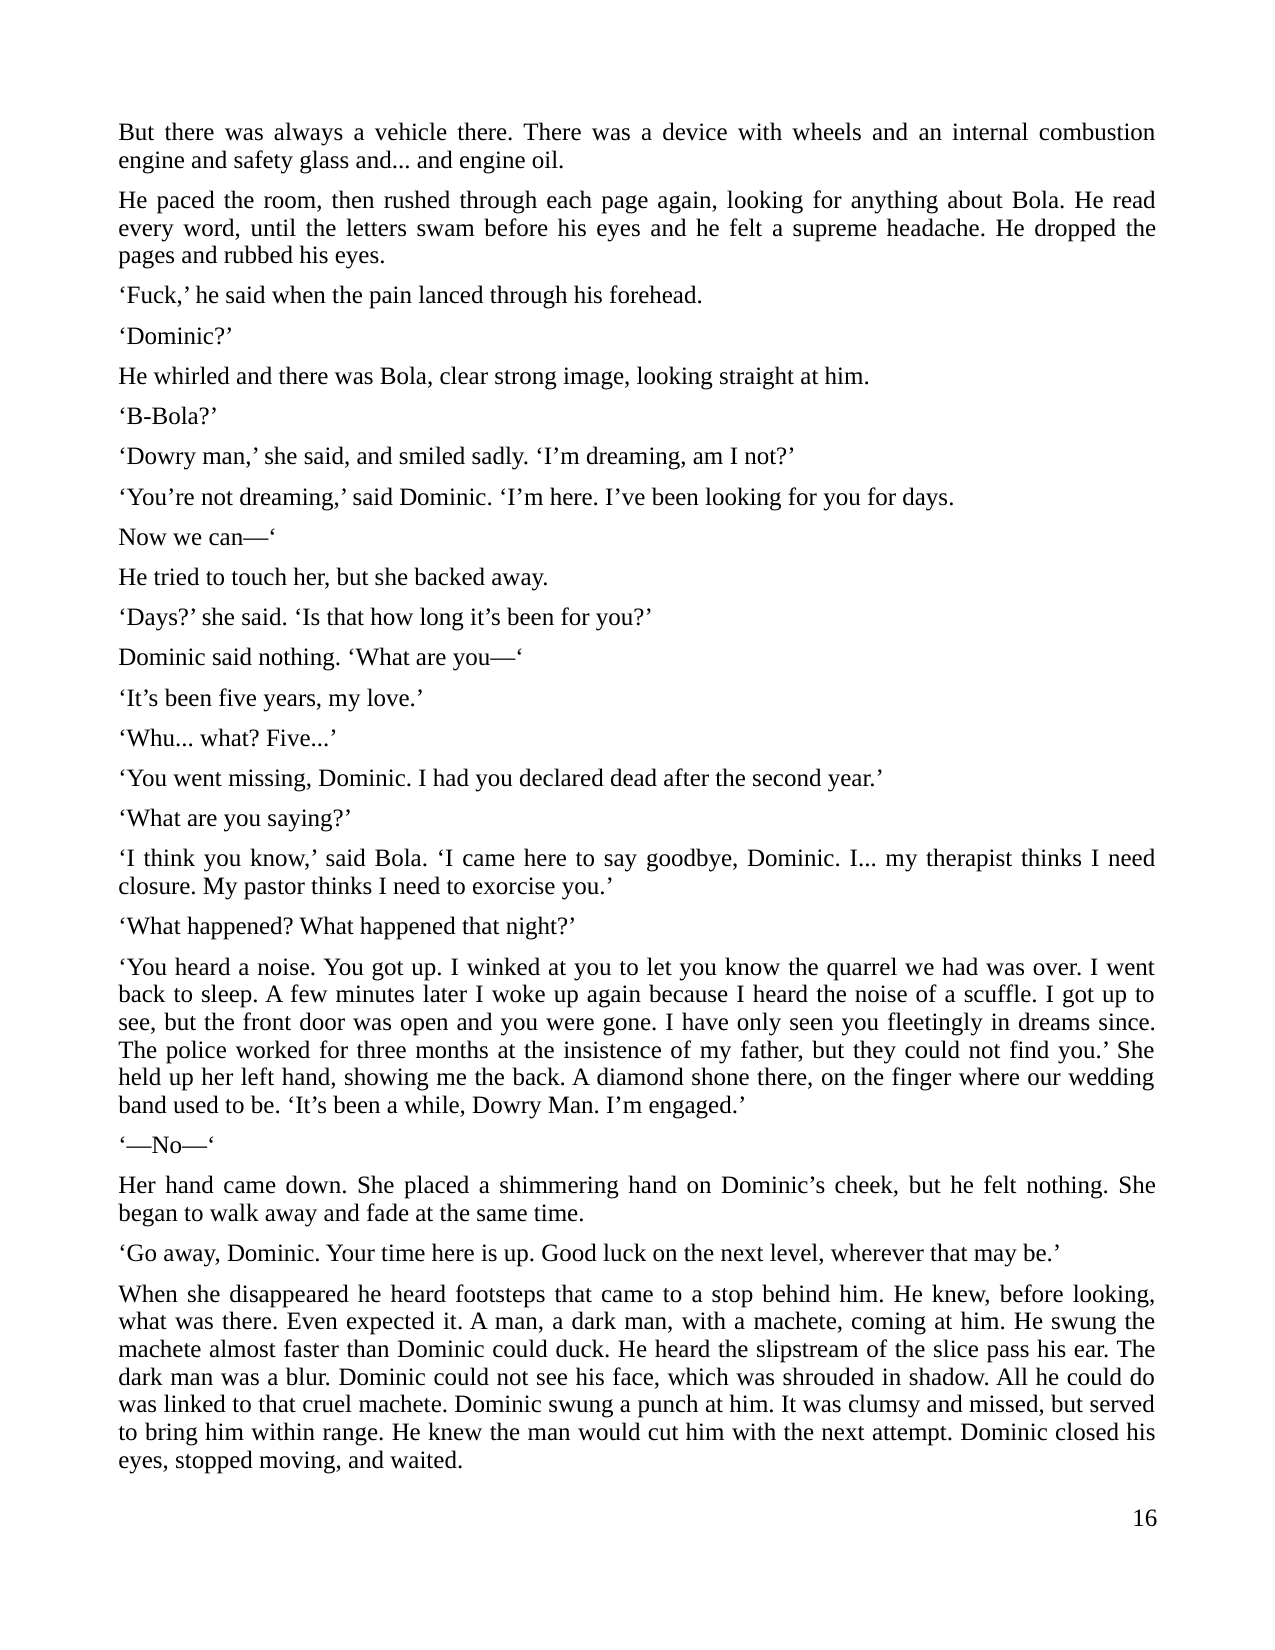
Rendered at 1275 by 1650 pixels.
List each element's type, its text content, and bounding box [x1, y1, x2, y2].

text ‘I think you know,’ said Bola. ‘I came here to say goodbye, Dominic. I... my therapist thinks I need closure. My pastor thinks I need to exorcise you.’ [118, 844, 1157, 900]
text ‘You heard a noise. You got up. I winked at you to let you know the quarrel we had was over. I went back to sleep. A few minutes later I woke up again because I heard the noise of a scuffle. I got up to see, but the front door was open and you were gone. I have only seen you fleetingly in dreams since. The police worked for three months at the insistence of my father, but they could not find you.’ She held up her left hand, showing me the back. A diamond shone there, on the finger where our wedding band used to be. ‘It’s been a while, Dowry Man. I’m engaged.’ [118, 953, 1157, 1119]
text ‘What are you saying?’ [118, 804, 1157, 832]
text Dominic said nothing. ‘What are you—‘ [118, 643, 1157, 671]
text ‘B-Bola?’ [118, 402, 1157, 430]
text He paced the room, then rushed through each page again, looking for anything about Bola. He read every word, until the letters swam before his eyes and he felt a supreme headache. He dropped the pages and rubbed his eyes. [118, 186, 1157, 269]
text He whirled and there was Bola, clear strong image, looking straight at him. [118, 362, 1157, 390]
text ‘Fuck,’ he said when the pain lanced through his forehead. [118, 282, 1157, 309]
text ‘What happened? What happened that night?’ [118, 912, 1157, 940]
text Now we can—‘ [118, 523, 1157, 551]
text ‘Days?’ she said. ‘Is that how long it’s been for you?’ [118, 603, 1157, 631]
text ‘Dominic?’ [118, 322, 1157, 349]
text ‘Whu... what? Five...’ [118, 724, 1157, 752]
text ‘—No—‘ [118, 1131, 1157, 1159]
text ‘Dowry man,’ she said, and smiled sadly. ‘I’m dreaming, am I not?’ [118, 442, 1157, 470]
text But there was always a vehicle there. There was a device with wheels and an internal combustion engine and safety glass and... and engine oil. [118, 118, 1157, 173]
text ‘You’re not dreaming,’ said Dominic. ‘I’m here. I’ve been looking for you for days. [118, 483, 1157, 510]
text ‘It’s been five years, my love.’ [118, 684, 1157, 711]
text He tried to touch her, but she backed away. [118, 563, 1157, 591]
text When she disappeared he heard footsteps that came to a stop behind him. He knew, before looking, what was there. Even expected it. A man, a dark man, with a machete, coming at him. He swung the machete almost faster than Dominic could duck. He heard the slipstream of the slice pass his ear. The dark man was a blur. Dominic could not see his face, which was shrouded in shadow. All he could do was linked to that cruel machete. Dominic swung a punch at him. It was clumsy and missed, but served to bring him within range. He knew the man would cut him with the next attempt. Dominic closed his eyes, stopped moving, and waited. [118, 1280, 1157, 1474]
text Her hand came down. She placed a shimmering hand on Dominic’s cheek, but he felt nothing. She began to walk away and fade at the same time. [118, 1172, 1157, 1227]
text ‘You went missing, Dominic. I had you declared dead after the second year.’ [118, 764, 1157, 792]
text ‘Go away, Dominic. Your time here is up. Good luck on the next level, wherever that may be.’ [118, 1239, 1157, 1267]
